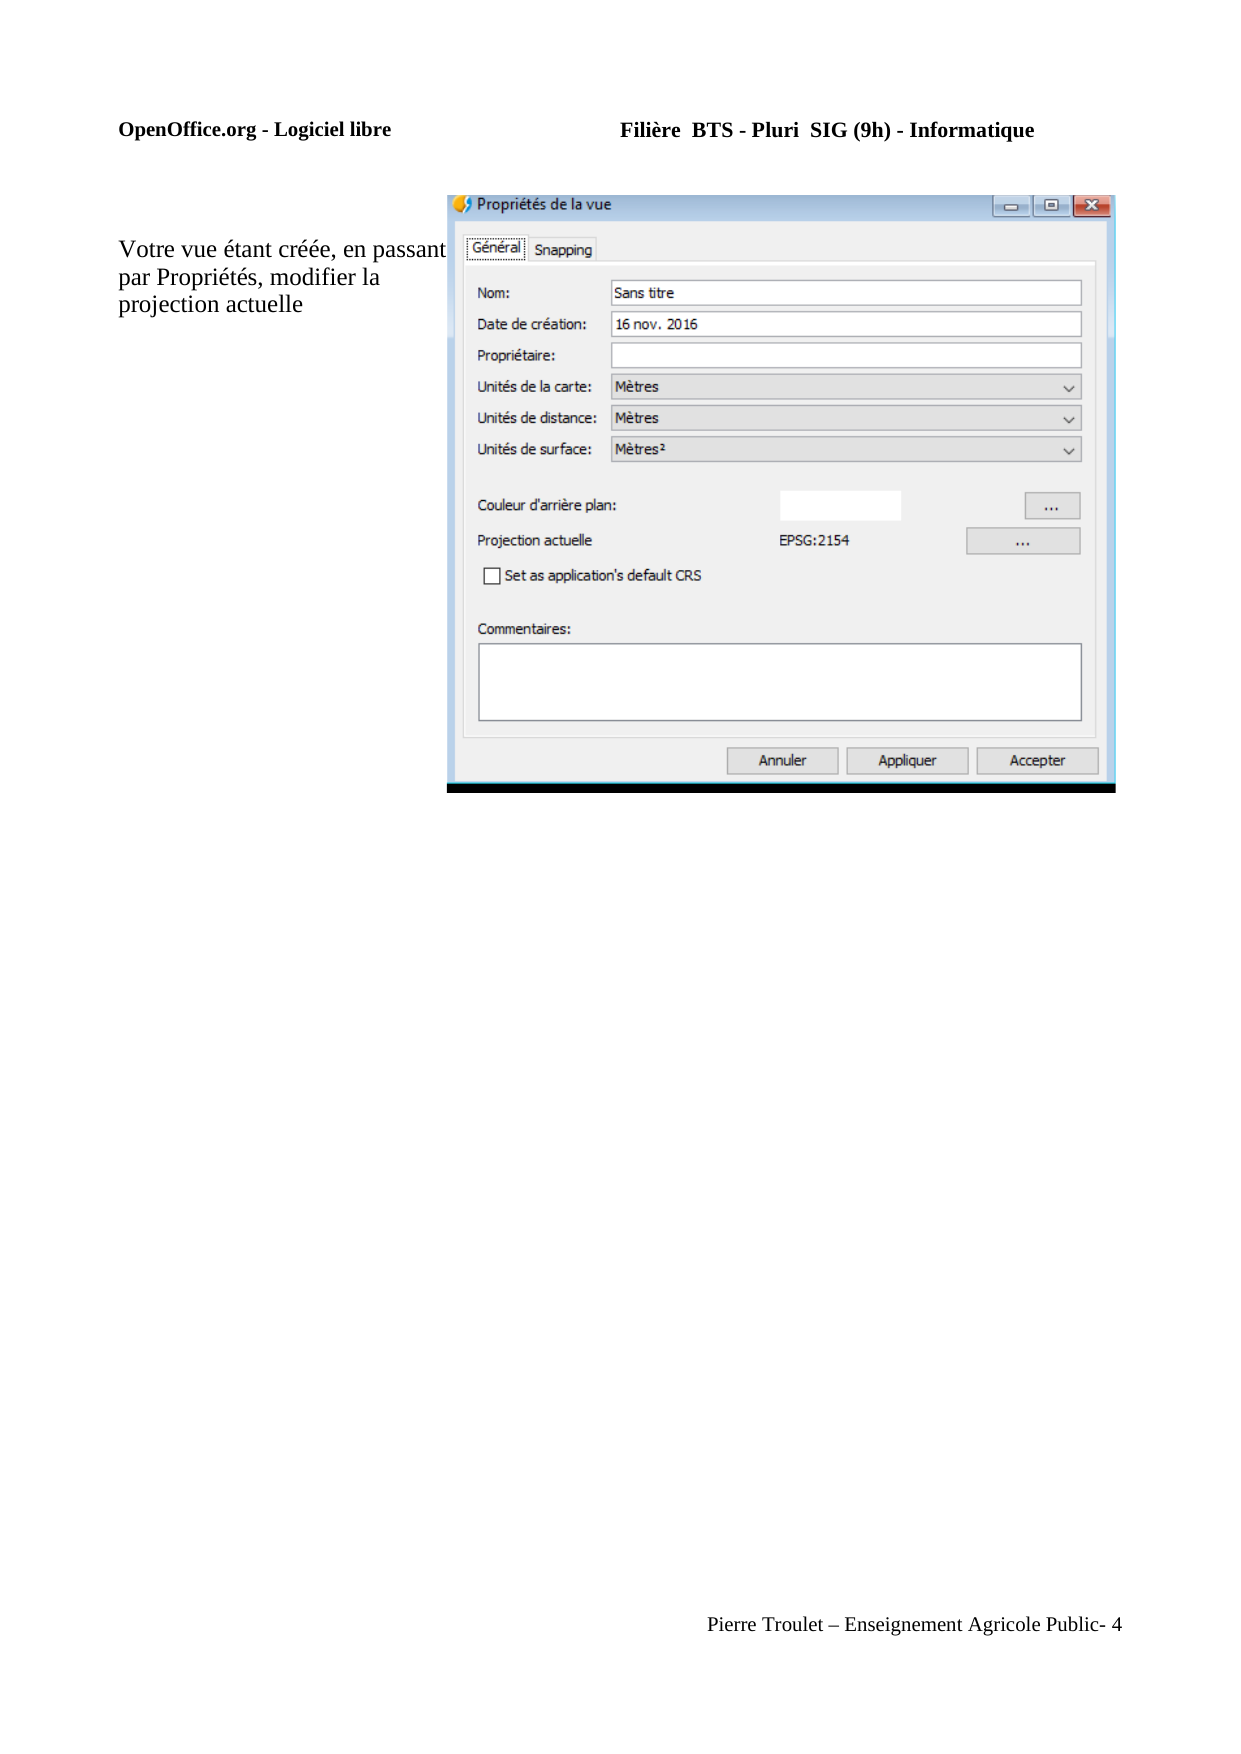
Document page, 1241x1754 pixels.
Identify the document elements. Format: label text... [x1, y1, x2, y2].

text Votre vue étant créée, en passant par Propriétés, modifier la projection actuelle [118, 235, 446, 318]
picture [446, 195, 1116, 793]
